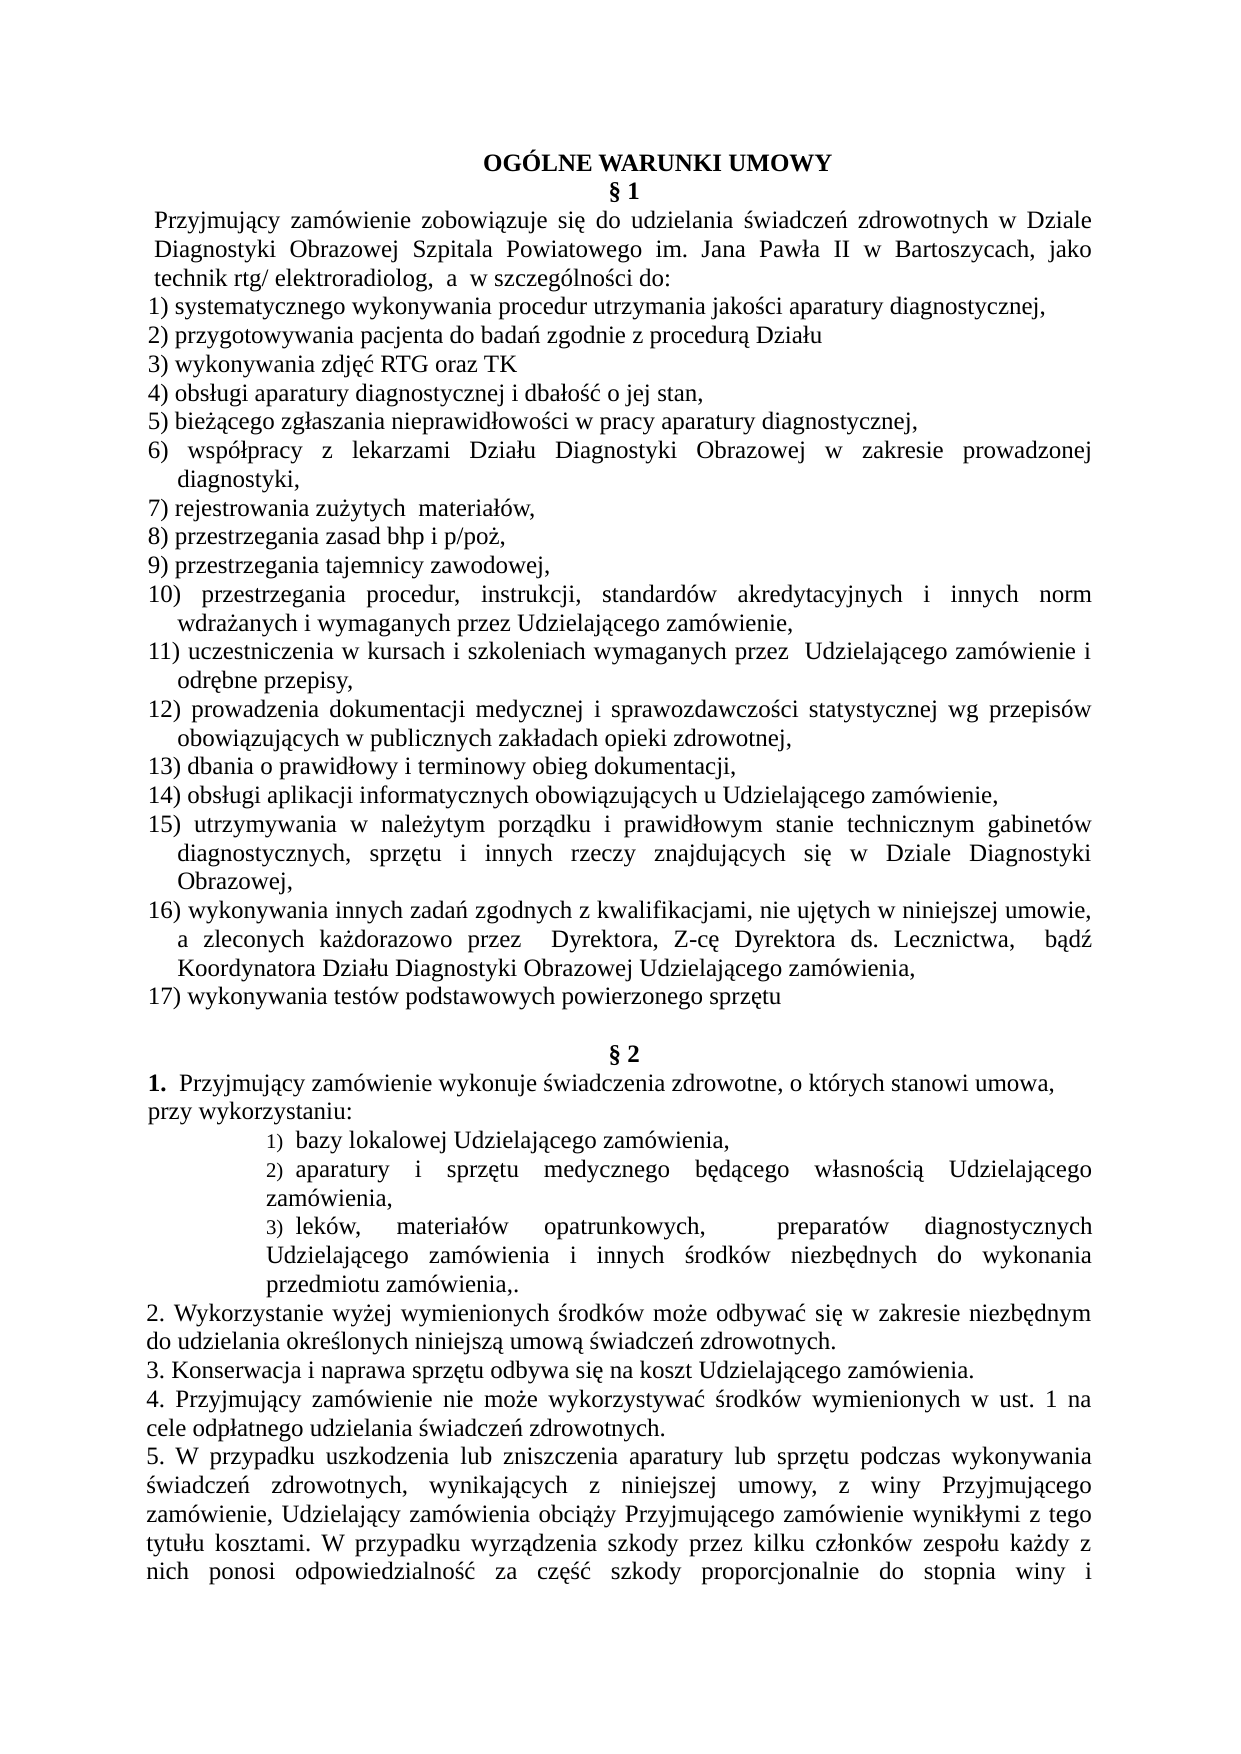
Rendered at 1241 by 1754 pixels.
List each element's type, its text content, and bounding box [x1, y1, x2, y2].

text 4) obsługi aparatury diagnostycznej i dbałość o jej stan, [148, 378, 1092, 406]
list 2. Wykorzystanie wyżej wymienionych środków może odbywać się w zakresie niezbędnym do udzielania określonych niniejszą umową świadczeń zdrowotnych. [146, 1298, 1092, 1355]
list bazy lokalowej Udzielającego zamówienia, [266, 1125, 1092, 1154]
text § 1 [155, 176, 1092, 205]
list 4. Przyjmujący zamówienie nie może wykorzystywać środków wymienionych w ust. 1 na cele odpłatnego udzielania świadczeń zdrowotnych. [146, 1384, 1092, 1441]
text 16) wykonywania innych zadań zgodnych z kwalifikacjami, nie ujętych w niniejszej umowie, a zleconych każdorazowo przez Dyrektora, Z-cę Dyrektora ds. Lecznictwa, bądź Koordynatora Działu Diagnostyki Obrazowej Udzielającego zamówienia, [148, 895, 1092, 981]
list leków, materiałów opatrunkowych, preparatów diagnostycznych Udzielającego zamówienia i innych środków niezbędnych do wykonania przedmiotu zamówienia,. [266, 1211, 1092, 1298]
text 8) przestrzegania zasad bhp i p/poż, [148, 521, 1092, 550]
list 17) wykonywania testów podstawowych powierzonego sprzętu [148, 981, 1092, 1010]
text 5) bieżącego zgłaszania nieprawidłowości w pracy aparatury diagnostycznej, [148, 406, 1092, 435]
text 9) przestrzegania tajemnicy zawodowej, [148, 550, 1092, 579]
text 6) współpracy z lekarzami Działu Diagnostyki Obrazowej w zakresie prowadzonej diagnostyki, [148, 435, 1092, 493]
text 12) prowadzenia dokumentacji medycznej i sprawozdawczości statystycznej wg przepisów obowiązujących w publicznych zakładach opieki zdrowotnej, [148, 694, 1092, 751]
text 1. Przyjmujący zamówienie wykonuje świadczenia zdrowotne, o których stanowi umowa, przy wykorzystaniu: [148, 1068, 1092, 1125]
list 3. Konserwacja i naprawa sprzętu odbywa się na koszt Udzielającego zamówienia. [146, 1355, 1092, 1384]
text 14) obsługi aplikacji informatycznych obowiązujących u Udzielającego zamówienie, [148, 780, 1092, 809]
text 1) systematycznego wykonywania procedur utrzymania jakości aparatury diagnostycznej, [148, 291, 1092, 320]
text 11) uczestniczenia w kursach i szkoleniach wymaganych przez Udzielającego zamówienie i odrębne przepisy, [148, 636, 1092, 694]
list OGÓLNE WARUNKI UMOWY [185, 148, 1092, 176]
list 5. W przypadku uszkodzenia lub zniszczenia aparatury lub sprzętu podczas wykonywania świadczeń zdrowotnych, wynikających z niniejszej umowy, z winy Przyjmującego zamówienie, Udzielający zamówienia obciąży Przyjmującego zamówienie wynikłymi z tego tytułu kosztami. W przypadku wyrządzenia szkody przez kilku członków zespołu każdy z nich ponosi odpowiedzialność za część szkody proporcjonalnie do stopnia winy i [146, 1441, 1092, 1585]
text 13) dbania o prawidłowy i terminowy obieg dokumentacji, [148, 751, 1092, 780]
text 2) przygotowywania pacjenta do badań zgodnie z procedurą Działu [148, 320, 1092, 349]
text § 2 [155, 1039, 1092, 1068]
list aparatury i sprzętu medycznego będącego własnością Udzielającego zamówienia, [266, 1154, 1092, 1211]
text 7) rejestrowania zużytych materiałów, [148, 493, 1092, 521]
text 3) wykonywania zdjęć RTG oraz TK [148, 349, 1092, 378]
text 15) utrzymywania w należytym porządku i prawidłowym stanie technicznym gabinetów diagnostycznych, sprzętu i innych rzeczy znajdujących się w Dziale Diagnostyki Obrazowej, [148, 809, 1092, 895]
list Przyjmujący zamówienie zobowiązuje się do udzielania świadczeń zdrowotnych w Dziale Diagnostyki Obrazowej Szpitala Powiatowego im. Jana Pawła II w Bartoszycach, jako technik rtg/ elektroradiolog, a w szczególności do: [149, 205, 1092, 291]
text 10) przestrzegania procedur, instrukcji, standardów akredytacyjnych i innych norm wdrażanych i wymaganych przez Udzielającego zamówienie, [148, 579, 1092, 636]
